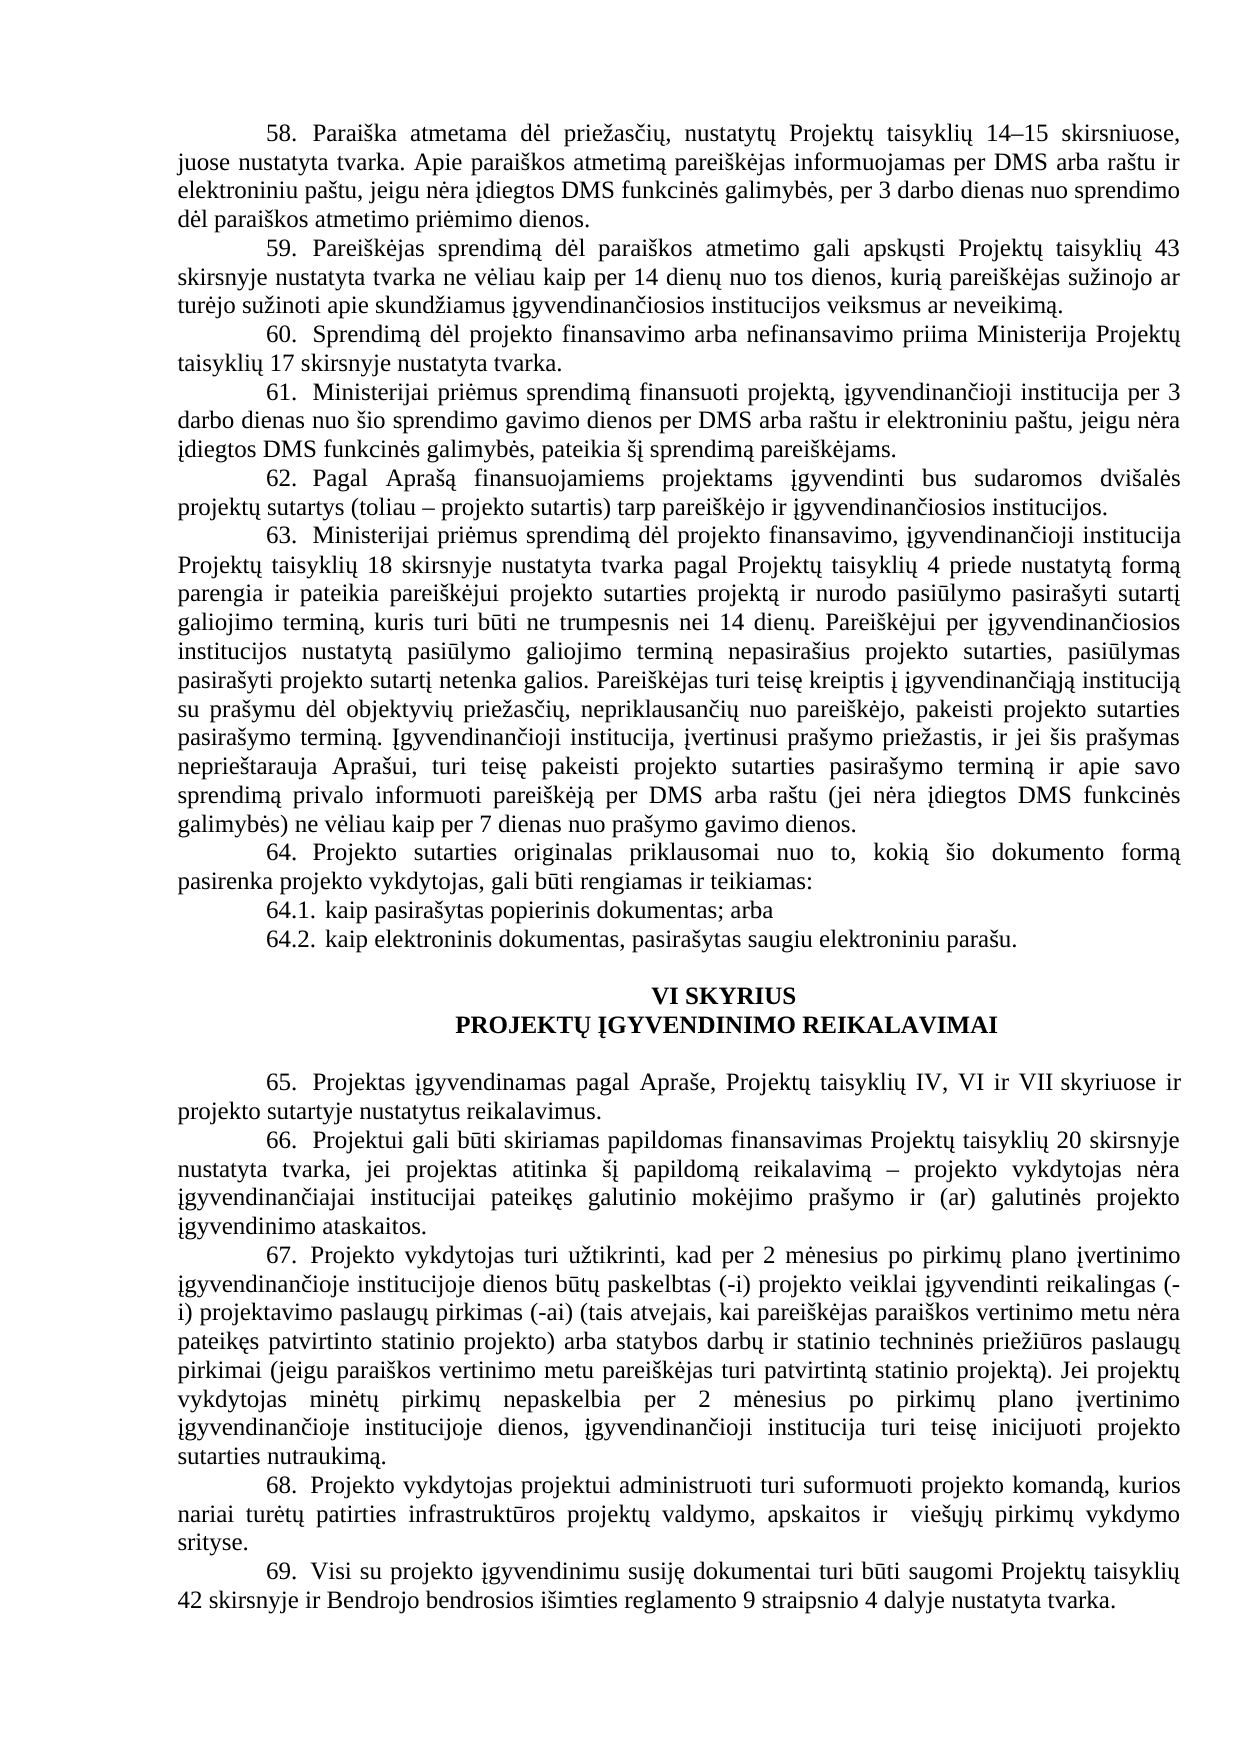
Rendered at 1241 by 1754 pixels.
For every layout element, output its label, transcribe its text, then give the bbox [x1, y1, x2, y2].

text 61. Ministerijai priėmus sprendimą finansuoti projektą, įgyvendinančioji institucija per 3 darbo dienas nuo šio sprendimo gavimo dienos per DMS arba raštu ir elektroniniu paštu, jeigu nėra įdiegtos DMS funkcinės galimybės, pateikia šį sprendimą pareiškėjams. [177, 377, 1181, 463]
text 64.1. kaip pasirašytas popierinis dokumentas; arba [177, 895, 1181, 924]
text 65. Projektas įgyvendinamas pagal Apraše, Projektų taisyklių IV, VI ir VII skyriuose ir projekto sutartyje nustatytus reikalavimus. [177, 1067, 1181, 1125]
text 64.2. kaip elektroninis dokumentas, pasirašytas saugiu elektroniniu parašu. [177, 924, 1181, 952]
text 59. Pareiškėjas sprendimą dėl paraiškos atmetimo gali apskųsti Projektų taisyklių 43 skirsnyje nustatyta tvarka ne vėliau kaip per 14 dienų nuo tos dienos, kurią pareiškėjas sužinojo ar turėjo sužinoti apie skundžiamus įgyvendinančiosios institucijos veiksmus ar neveikimą. [177, 233, 1181, 319]
text 63. Ministerijai priėmus sprendimą dėl projekto finansavimo, įgyvendinančioji institucija Projektų taisyklių 18 skirsnyje nustatyta tvarka pagal Projektų taisyklių 4 priede nustatytą formą parengia ir pateikia pareiškėjui projekto sutarties projektą ir nurodo pasiūlymo pasirašyti sutartį galiojimo terminą, kuris turi būti ne trumpesnis nei 14 dienų. Pareiškėjui per įgyvendinančiosios institucijos nustatytą pasiūlymo galiojimo terminą nepasirašius projekto sutarties, pasiūlymas pasirašyti projekto sutartį netenka galios. Pareiškėjas turi teisę kreiptis į įgyvendinančiąją instituciją su prašymu dėl objektyvių priežasčių, nepriklausančių nuo pareiškėjo, pakeisti projekto sutarties pasirašymo terminą. Įgyvendinančioji institucija, įvertinusi prašymo priežastis, ir jei šis prašymas neprieštarauja Aprašui, turi teisę pakeisti projekto sutarties pasirašymo terminą ir apie savo sprendimą privalo informuoti pareiškėją per DMS arba raštu (jei nėra įdiegtos DMS funkcinės galimybės) ne vėliau kaip per 7 dienas nuo prašymo gavimo dienos. [177, 521, 1181, 837]
text 69. Visi su projekto įgyvendinimu susiję dokumentai turi būti saugomi Projektų taisyklių 42 skirsnyje ir Bendrojo bendrosios išimties reglamento 9 straipsnio 4 dalyje nustatyta tvarka. [177, 1556, 1181, 1614]
text 62. Pagal Aprašą finansuojamiems projektams įgyvendinti bus sudaromos dvišalės projektų sutartys (toliau – projekto sutartis) tarp pareiškėjo ir įgyvendinančiosios institucijos. [177, 463, 1181, 521]
text VI SKYRIUS [177, 981, 1181, 1010]
text 64. Projekto sutarties originalas priklausomai nuo to, kokią šio dokumento formą pasirenka projekto vykdytojas, gali būti rengiamas ir teikiamas: [177, 837, 1181, 895]
text 66. Projektui gali būti skiriamas papildomas finansavimas Projektų taisyklių 20 skirsnyje nustatyta tvarka, jei projektas atitinka šį papildomą reikalavimą – projekto vykdytojas nėra įgyvendinančiajai institucijai pateikęs galutinio mokėjimo prašymo ir (ar) galutinės projekto įgyvendinimo ataskaitos. [177, 1125, 1181, 1240]
text 68. Projekto vykdytojas projektui administruoti turi suformuoti projekto komandą, kurios nariai turėtų patirties infrastruktūros projektų valdymo, apskaitos ir viešųjų pirkimų vykdymo srityse. [177, 1470, 1181, 1556]
text 67. Projekto vykdytojas turi užtikrinti, kad per 2 mėnesius po pirkimų plano įvertinimo įgyvendinančioje institucijoje dienos būtų paskelbtas (-i) projekto veiklai įgyvendinti reikalingas (-i) projektavimo paslaugų pirkimas (-ai) (tais atvejais, kai pareiškėjas paraiškos vertinimo metu nėra pateikęs patvirtinto statinio projekto) arba statybos darbų ir statinio techninės priežiūros paslaugų pirkimai (jeigu paraiškos vertinimo metu pareiškėjas turi patvirtintą statinio projektą). Jei projektų vykdytojas minėtų pirkimų nepaskelbia per 2 mėnesius po pirkimų plano įvertinimo įgyvendinančioje institucijoje dienos, įgyvendinančioji institucija turi teisę inicijuoti projekto sutarties nutraukimą. [177, 1240, 1181, 1470]
text PROJEKTŲ ĮGYVENDINIMO REIKALAVIMAI [177, 1010, 1181, 1039]
text 60. Sprendimą dėl projekto finansavimo arba nefinansavimo priima Ministerija Projektų taisyklių 17 skirsnyje nustatyta tvarka. [177, 319, 1181, 377]
text 58. Paraiška atmetama dėl priežasčių, nustatytų Projektų taisyklių 14–15 skirsniuose, juose nustatyta tvarka. Apie paraiškos atmetimą pareiškėjas informuojamas per DMS arba raštu ir elektroniniu paštu, jeigu nėra įdiegtos DMS funkcinės galimybės, per 3 darbo dienas nuo sprendimo dėl paraiškos atmetimo priėmimo dienos. [177, 118, 1181, 233]
